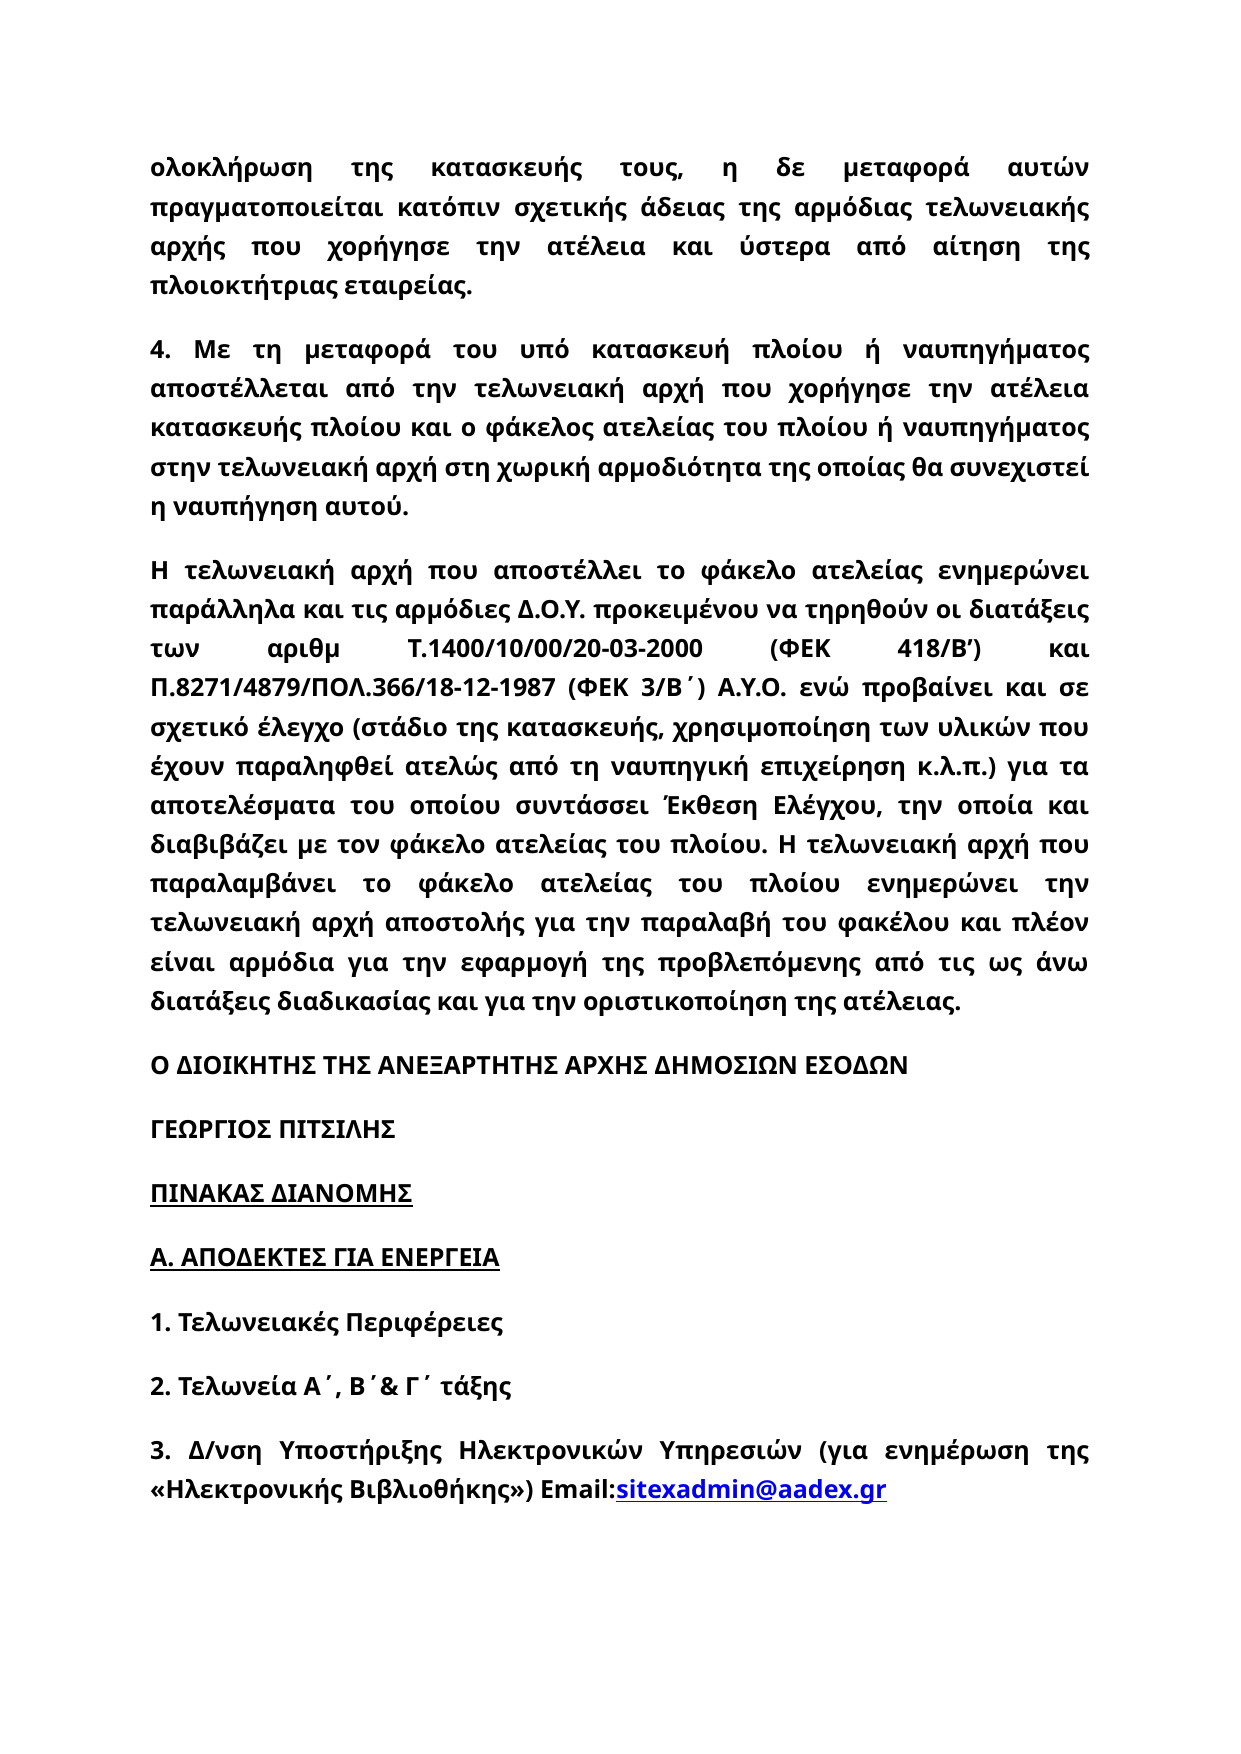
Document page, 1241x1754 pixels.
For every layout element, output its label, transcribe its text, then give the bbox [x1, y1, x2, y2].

text 2. Τελωνεία Α΄, Β΄& Γ΄ τάξης [150, 1368, 1090, 1402]
text 1. Τελωνειακές Περιφέρειες [150, 1304, 1090, 1338]
text Α. ΑΠΟΔΕΚΤΕΣ ΓΙΑ ΕΝΕΡΓΕΙΑ [150, 1240, 1090, 1274]
text ΠΙΝΑΚΑΣ ΔΙΑΝΟΜΗΣ [150, 1176, 1090, 1210]
text Ο ΔΙΟΙΚΗΤΗΣ ΤΗΣ ΑΝΕΞΑΡΤΗΤΗΣ ΑΡΧΗΣ ΔΗΜΟΣΙΩΝ ΕΣΟΔΩΝ [150, 1047, 1090, 1082]
text Η τελωνειακή αρχή που αποστέλλει το φάκελο ατελείας ενημερώνει παράλληλα και τις αρμόδιες Δ.Ο.Υ. προκειμένου να τηρηθούν οι διατάξεις των αριθμ Τ.1400/10/00/20-03-2000 (ΦΕΚ 418/Β’) και Π.8271/4879/ΠΟΛ.366/18-12-1987 (ΦΕΚ 3/Β΄) Α.Υ.Ο. ενώ προβαίνει και σε σχετικό έλεγχο (στάδιο της κατασκευής, χρησιμοποίηση των υλικών που έχουν παραληφθεί ατελώς από τη ναυπηγική επιχείρηση κ.λ.π.) για τα αποτελέσματα του οποίου συντάσσει Έκθεση Ελέγχου, την οποία και διαβιβάζει με τον φάκελο ατελείας του πλοίου. Η τελωνειακή αρχή που παραλαμβάνει το φάκελο ατελείας του πλοίου ενημερώνει την τελωνειακή αρχή αποστολής για την παραλαβή του φακέλου και πλέον είναι αρμόδια για την εφαρμογή της προβλεπόμενης από τις ως άνω διατάξεις διαδικασίας και για την οριστικοποίηση της ατέλειας. [150, 552, 1090, 1017]
text 4. Με τη μεταφορά του υπό κατασκευή πλοίου ή ναυπηγήματος αποστέλλεται από την τελωνειακή αρχή που χορήγησε την ατέλεια κατασκευής πλοίου και ο φάκελος ατελείας του πλοίου ή ναυπηγήματος στην τελωνειακή αρχή στη χωρική αρμοδιότητα της οποίας θα συνεχιστεί η ναυπήγηση αυτού. [150, 332, 1090, 522]
text ολοκλήρωση της κατασκευής τους, η δε μεταφορά αυτών πραγματοποιείται κατόπιν σχετικής άδειας της αρμόδιας τελωνειακής αρχής που χορήγησε την ατέλεια και ύστερα από αίτηση της πλοιοκτήτριας εταιρείας. [150, 150, 1090, 302]
text ΓΕΩΡΓΙΟΣ ΠΙΤΣΙΛΗΣ [150, 1112, 1090, 1146]
text 3. Δ/νση Υποστήριξης Ηλεκτρονικών Υπηρεσιών (για ενημέρωση της «Ηλεκτρονικής Βιβλιοθήκης») Email:sitexadmin@aadex.gr [150, 1432, 1090, 1506]
